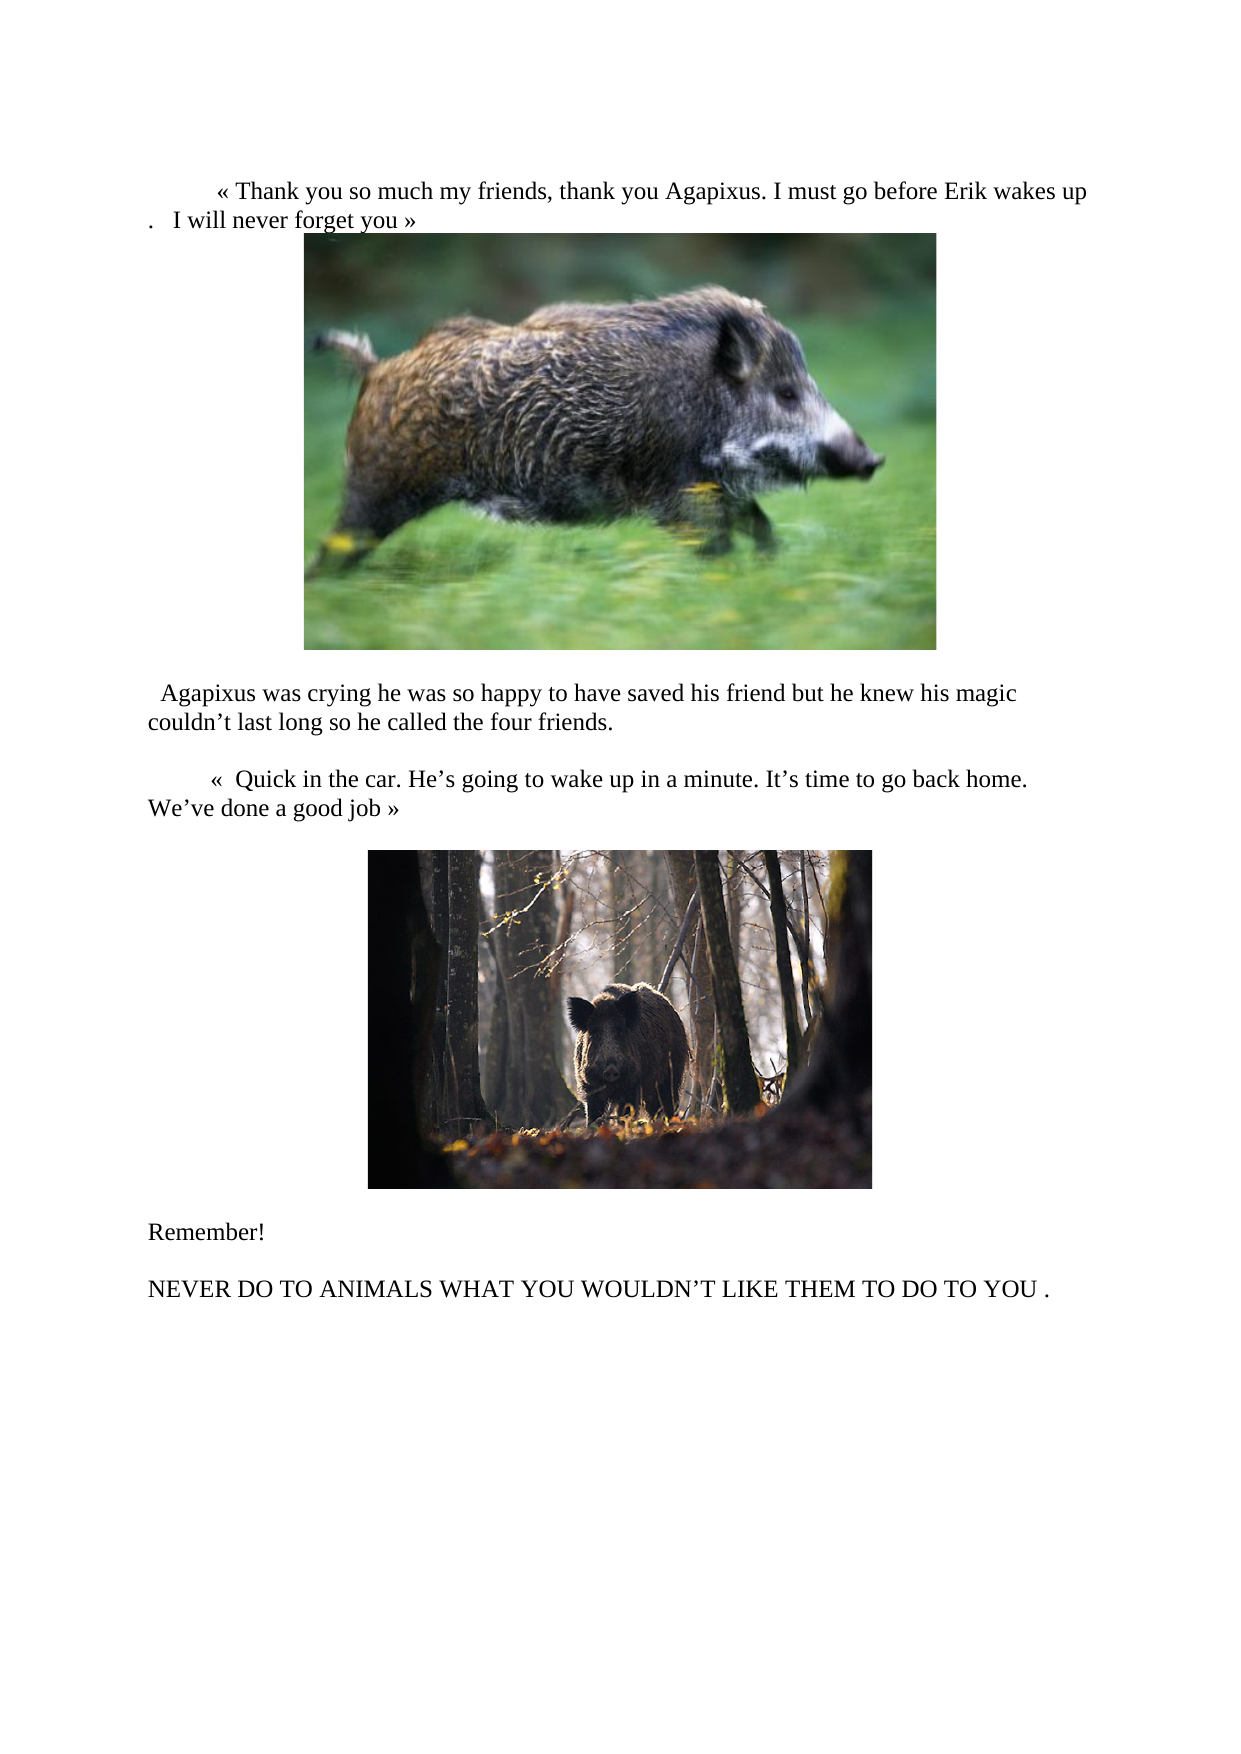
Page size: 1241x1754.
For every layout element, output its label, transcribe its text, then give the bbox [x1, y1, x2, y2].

text « Quick in the car. He’s going to wake up in a minute. It’s time to go back home. We’ve done a good job » [148, 764, 1093, 822]
text Remember! [148, 1217, 1093, 1246]
text NEVER DO TO ANIMALS WHAT YOU WOULDN’T LIKE THEM TO DO TO YOU . [148, 1274, 1093, 1303]
text « Thank you so much my friends, thank you Agapixus. I must go before Erik wakes up . I will never forget you » [148, 176, 1093, 234]
text Agapixus was crying he was so happy to have saved his friend but he knew his magic couldn’t last long so he called the four friends. [148, 678, 1093, 736]
